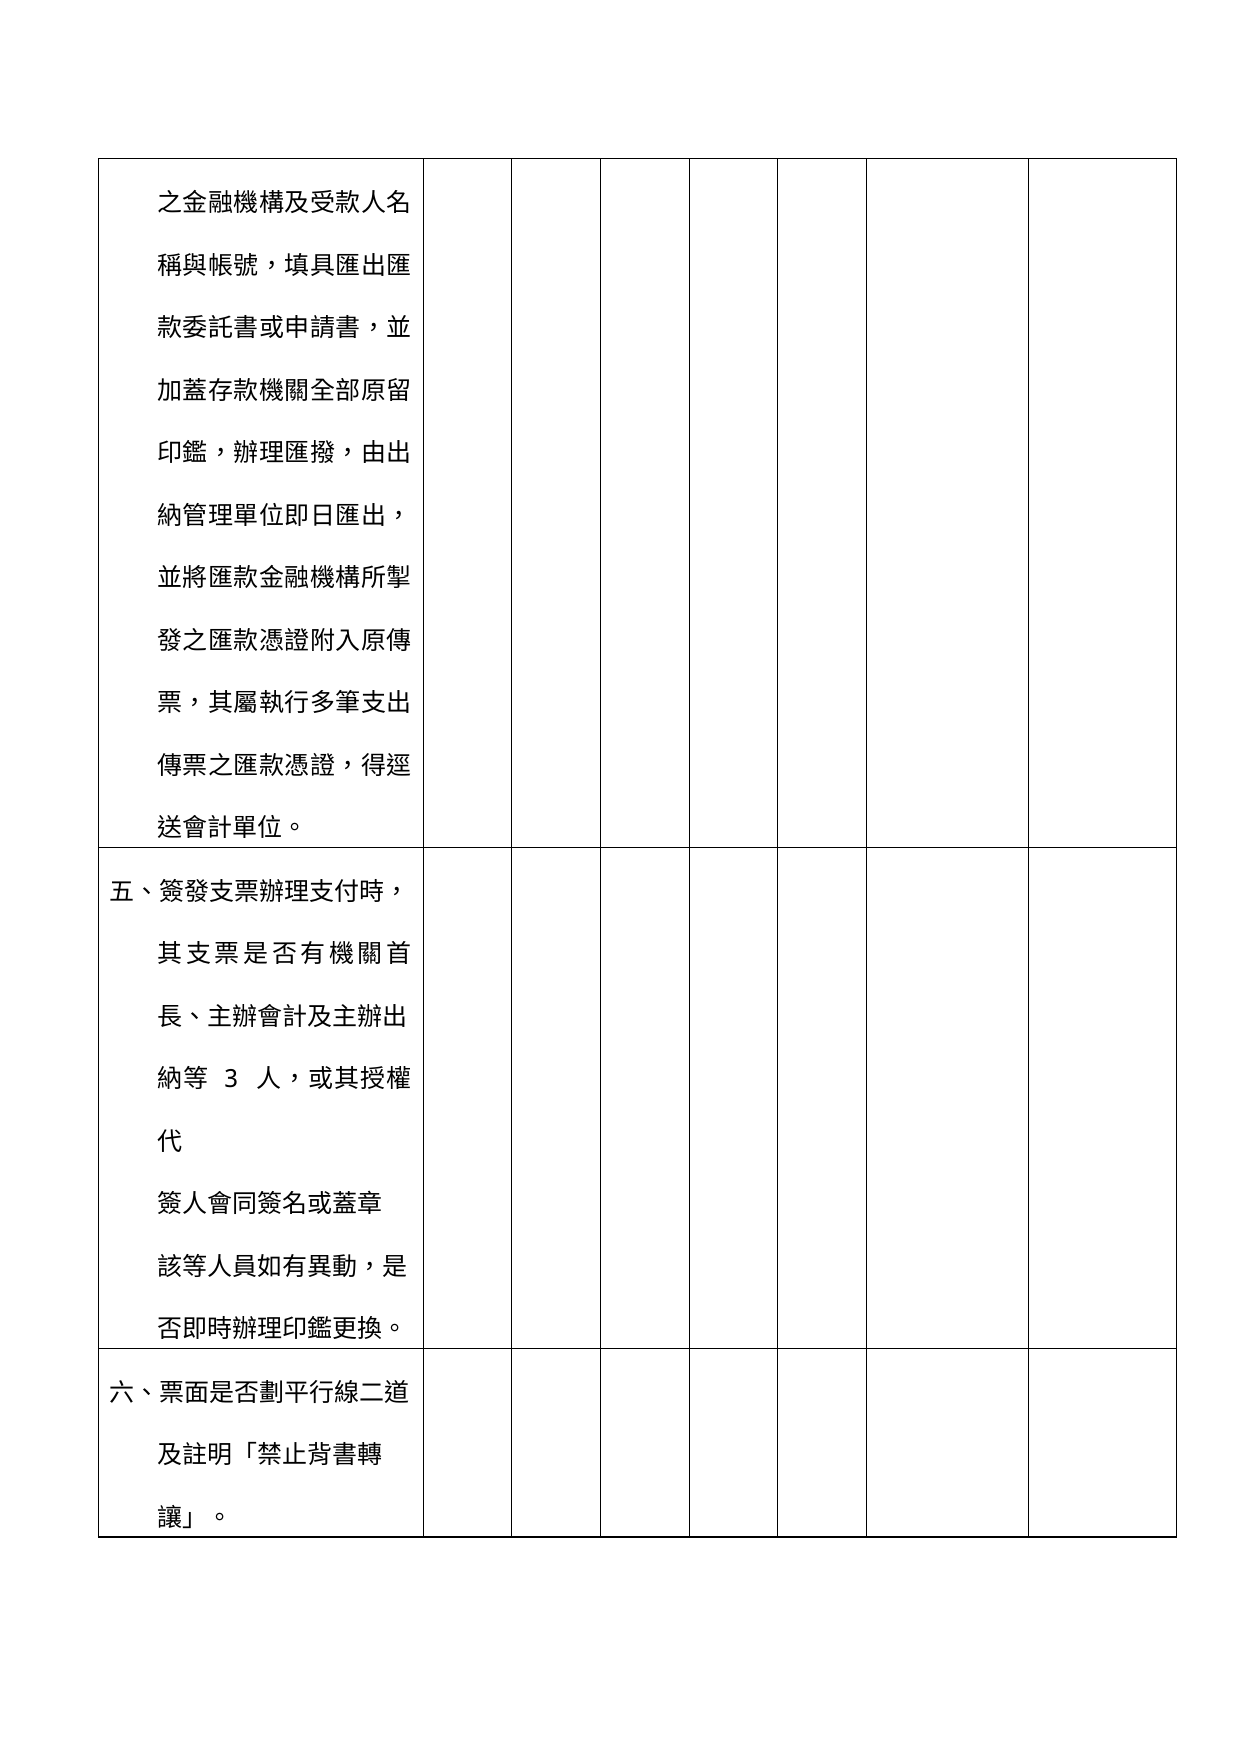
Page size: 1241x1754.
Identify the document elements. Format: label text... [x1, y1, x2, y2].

table_cell [601, 1349, 689, 1536]
table_cell [690, 159, 777, 847]
table_cell [512, 159, 600, 847]
table_cell [867, 848, 1028, 1348]
table_cell [512, 1349, 600, 1536]
table_cell [512, 848, 600, 1348]
table_cell [1029, 1349, 1176, 1536]
table_cell 六、票面是否劃平行線二道 及註明「禁止背書轉 讓」。 [99, 1349, 423, 1536]
table_cell [424, 159, 511, 847]
table_cell [867, 1349, 1028, 1536]
table_cell [867, 159, 1028, 847]
table_cell [424, 1349, 511, 1536]
table_cell [424, 848, 511, 1348]
table_cell [690, 1349, 777, 1536]
table_cell [690, 848, 777, 1348]
table_cell [1029, 848, 1176, 1348]
table_cell [601, 159, 689, 847]
table_cell [778, 848, 866, 1348]
table_cell 之金融機構及受款人名稱與帳號，填具匯出匯款委託書或申請書，並加蓋存款機關全部原留印鑑，辦理匯撥，由出納管理單位即日匯出，並將匯款金融機構所掣發之匯款憑證附入原傳票，其屬執行多筆支出傳票之匯款憑證，得逕送會計單位。 [99, 159, 423, 847]
table_cell [601, 848, 689, 1348]
table_cell [778, 159, 866, 847]
table_cell 五、簽發支票辦理支付時， 其支票是否有機關首長、主辦會計及主辦出 納等 3 人，或其授權代 簽人會同簽名或蓋章 該等人員如有異動，是否即時辦理印鑑更換。 [99, 848, 423, 1348]
table_cell [1029, 159, 1176, 847]
table_cell [778, 1349, 866, 1536]
